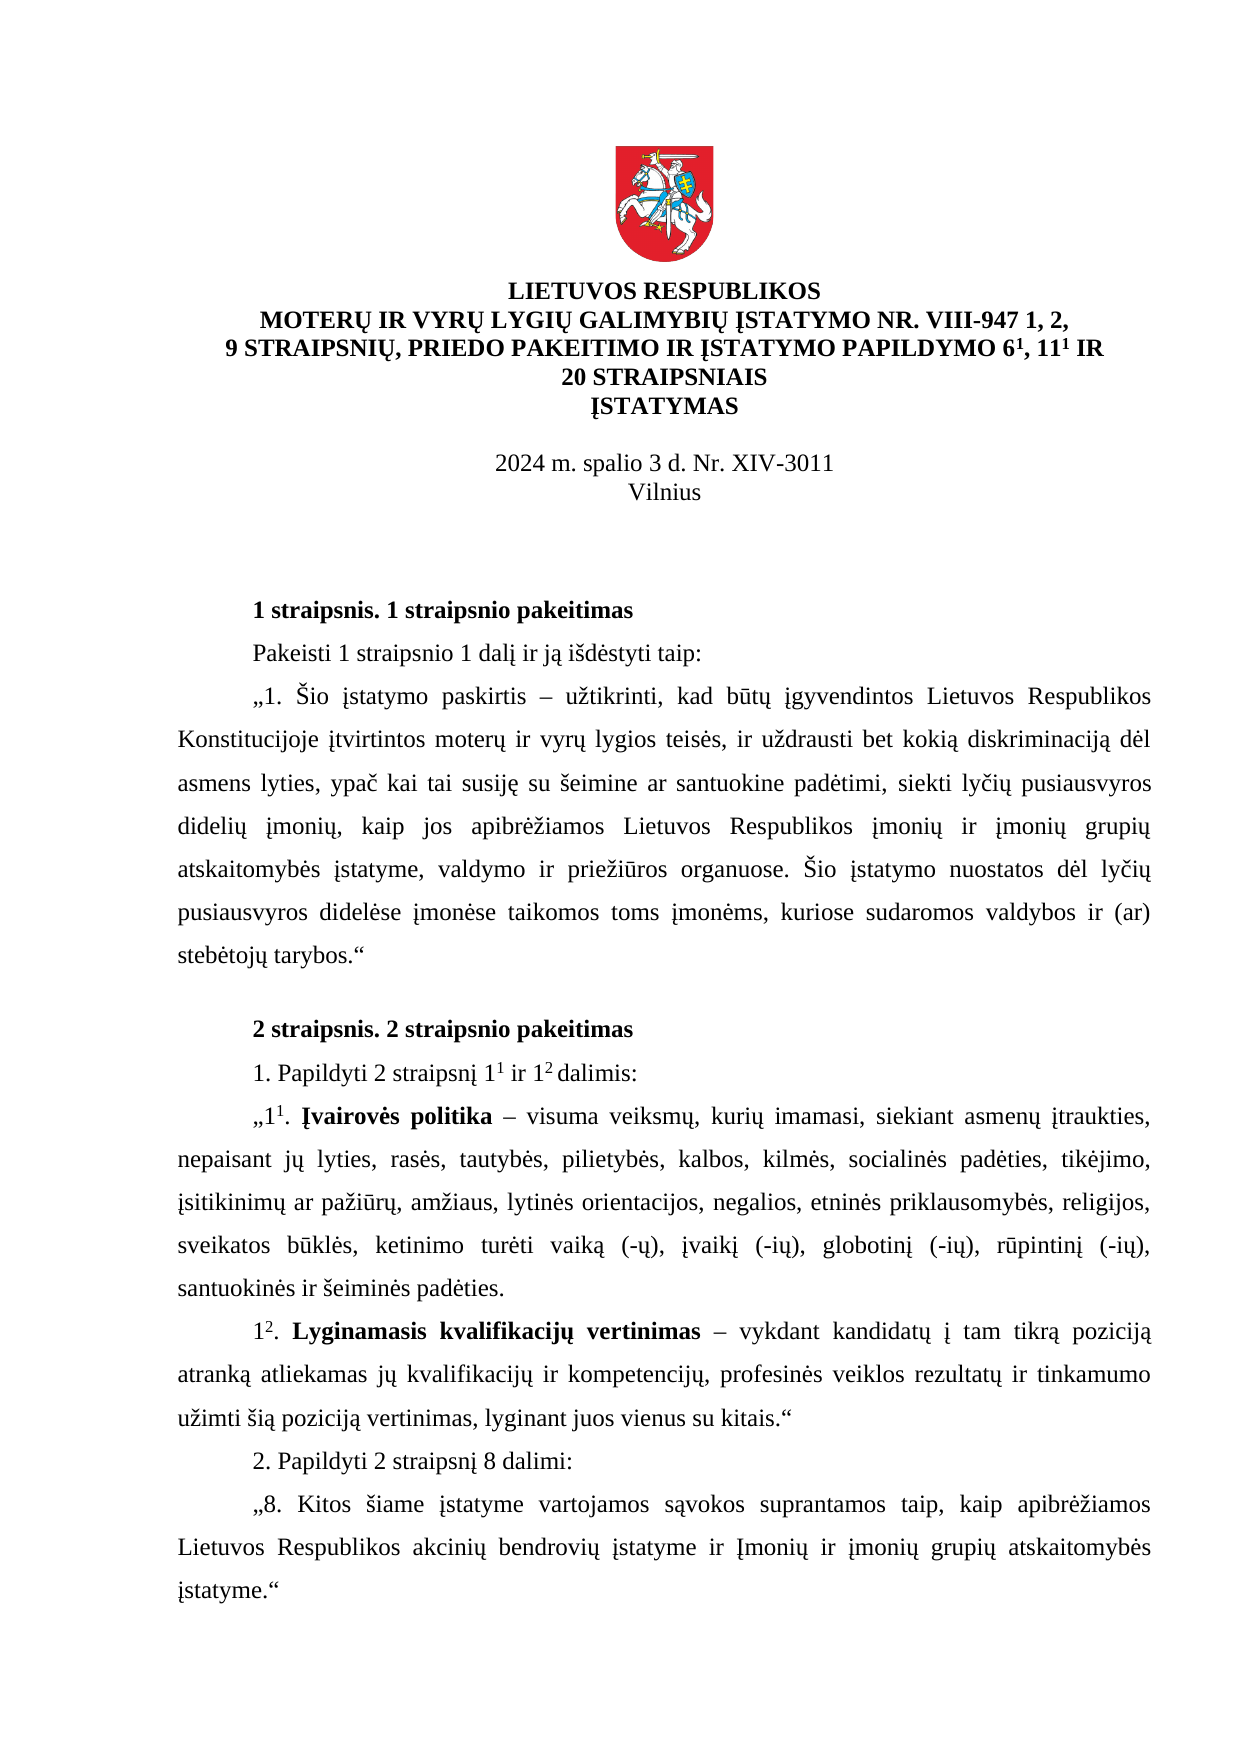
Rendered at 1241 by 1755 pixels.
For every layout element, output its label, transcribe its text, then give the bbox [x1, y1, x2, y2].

text „1. Šio įstatymo paskirtis – užtikrinti, kad būtų įgyvendintos Lietuvos Respublikos Konstitucijoje įtvirtintos moterų ir vyrų lygios teisės, ir uždrausti bet kokią diskriminaciją dėl asmens lyties, ypač kai tai susiję su šeimine ar santuokine padėtimi, siekti lyčių pusiausvyros didelių įmonių, kaip jos apibrėžiamos Lietuvos Respublikos įmonių ir įmonių grupių atskaitomybės įstatyme, valdymo ir priežiūros organuose. Šio įstatymo nuostatos dėl lyčių pusiausvyros didelėse įmonėse taikomos toms įmonėms, kuriose sudaromos valdybos ir (ar) stebėtojų tarybos.“ [177, 681, 1152, 969]
text 1. Papildyti 2 straipsnį 11 ir 12 dalimis: [177, 1058, 1152, 1086]
text 2024 m. spalio 3 d. Nr. XIV-3011 [177, 448, 1152, 477]
text 12. Lyginamasis kvalifikacijų vertinimas – vykdant kandidatų į tam tikrą poziciją atranką atliekamas jų kvalifikacijų ir kompetencijų, profesinės veiklos rezultatų ir tinkamumo užimti šią poziciją vertinimas, lyginant juos vienus su kitais.“ [177, 1316, 1152, 1431]
text LIETUVOS RESPUBLIKOS [177, 276, 1152, 305]
text 2. Papildyti 2 straipsnį 8 dalimi: [177, 1446, 1152, 1474]
text ĮSTATYMAS [177, 391, 1152, 420]
text 2 straipsnis. 2 straipsnio pakeitimas [177, 1014, 1152, 1043]
text MOTERŲ IR VYRŲ LYGIŲ GALIMYBIŲ ĮSTATYMO NR. VIII-947 1, 2, 9 STRAIPSNIŲ, PRIEDO PAKEITIMO IR ĮSTATYMO PAPILDYMO 61, 111 IR 20 STRAIPSNIAIS [177, 305, 1152, 391]
text „8. Kitos šiame įstatyme vartojamos sąvokos suprantamos taip, kaip apibrėžiamos Lietuvos Respublikos akcinių bendrovių įstatyme ir Įmonių ir įmonių grupių atskaitomybės įstatyme.“ [177, 1489, 1152, 1604]
text Pakeisti 1 straipsnio 1 dalį ir ją išdėstyti taip: [177, 638, 1152, 667]
text 1 straipsnis. 1 straipsnio pakeitimas [177, 595, 1152, 624]
text Vilnius [177, 477, 1152, 506]
text „11. Įvairovės politika – visuma veiksmų, kurių imamasi, siekiant asmenų įtraukties, nepaisant jų lyties, rasės, tautybės, pilietybės, kalbos, kilmės, socialinės padėties, tikėjimo, įsitikinimų ar pažiūrų, amžiaus, lytinės orientacijos, negalios, etninės priklausomybės, religijos, sveikatos būklės, ketinimo turėti vaiką (-ų), įvaikį (-ių), globotinį (-ių), rūpintinį (-ių), santuokinės ir šeiminės padėties. [177, 1101, 1152, 1302]
